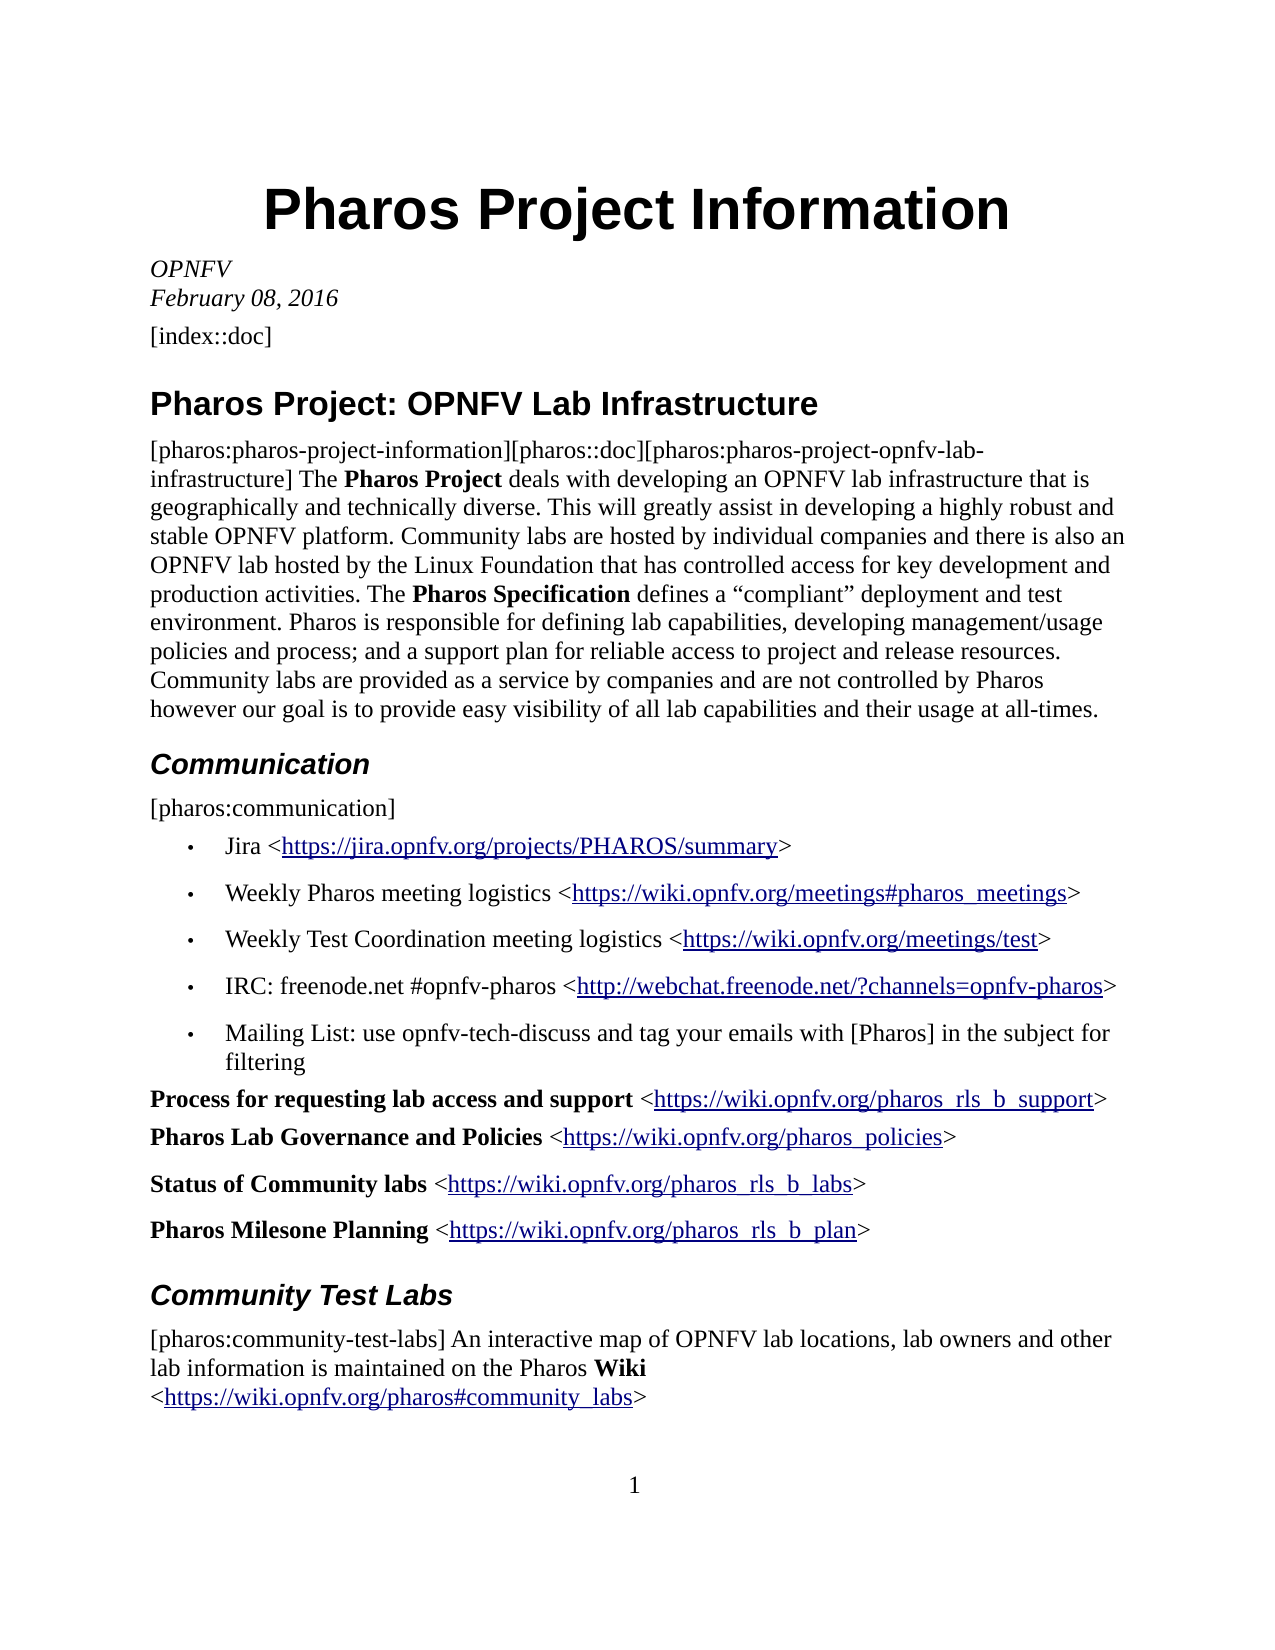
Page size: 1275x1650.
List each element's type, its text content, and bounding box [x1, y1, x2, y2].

text Pharos Milesone Planning <https://wiki.opnfv.org/pharos_rls_b_plan> [150, 1215, 1125, 1244]
text [index::doc] [150, 321, 1125, 350]
text Process for requesting lab access and support <https://wiki.opnfv.org/pharos_rls_b_support> [150, 1084, 1125, 1113]
subtitle Communication [150, 747, 1125, 781]
subtitle Pharos Project: OPNFV Lab Infrastructure [150, 384, 1125, 422]
text [pharos:communication] [150, 793, 1125, 822]
text OPNFV [150, 254, 1125, 283]
text February 08, 2016 [150, 283, 1125, 312]
text [pharos:pharos-project-information][pharos::doc][pharos:pharos-project-opnfv-lab-infrastructure] The Pharos Project deals with developing an OPNFV lab infrastructure that is geographically and technically diverse. This will greatly assist in developing a highly robust and stable OPNFV platform. Community labs are hosted by individual companies and there is also an OPNFV lab hosted by the Linux Foundation that has controlled access for key development and production activities. The Pharos Specification defines a “compliant” deployment and test environment. Pharos is responsible for defining lab capabilities, developing management/usage policies and process; and a support plan for reliable access to project and release resources. Community labs are provided as a service by companies and are not controlled by Pharos however our goal is to provide easy visibility of all lab capabilities and their usage at all-times. [150, 435, 1125, 722]
subtitle Community Test Labs [150, 1278, 1125, 1312]
title Pharos Project Information [150, 175, 1125, 242]
list IRC: freenode.net #opnfv-pharos <http://webchat.freenode.net/?channels=opnfv-pharos> [187, 971, 1125, 1000]
list Jira <https://jira.opnfv.org/projects/PHAROS/summary> [187, 831, 1125, 860]
list Mailing List: use opnfv-tech-discuss and tag your emails with [Pharos] in the subject for filtering [187, 1018, 1125, 1075]
text [pharos:community-test-labs] An interactive map of OPNFV lab locations, lab owners and other lab information is maintained on the Pharos Wiki <https://wiki.opnfv.org/pharos#community_labs> [150, 1324, 1125, 1410]
text Status of Community labs <https://wiki.opnfv.org/pharos_rls_b_labs> [150, 1169, 1125, 1197]
list Weekly Test Coordination meeting logistics <https://wiki.opnfv.org/meetings/test> [187, 924, 1125, 953]
text Pharos Lab Governance and Policies <https://wiki.opnfv.org/pharos_policies> [150, 1122, 1125, 1151]
list Weekly Pharos meeting logistics <https://wiki.opnfv.org/meetings#pharos_meetings> [187, 878, 1125, 907]
